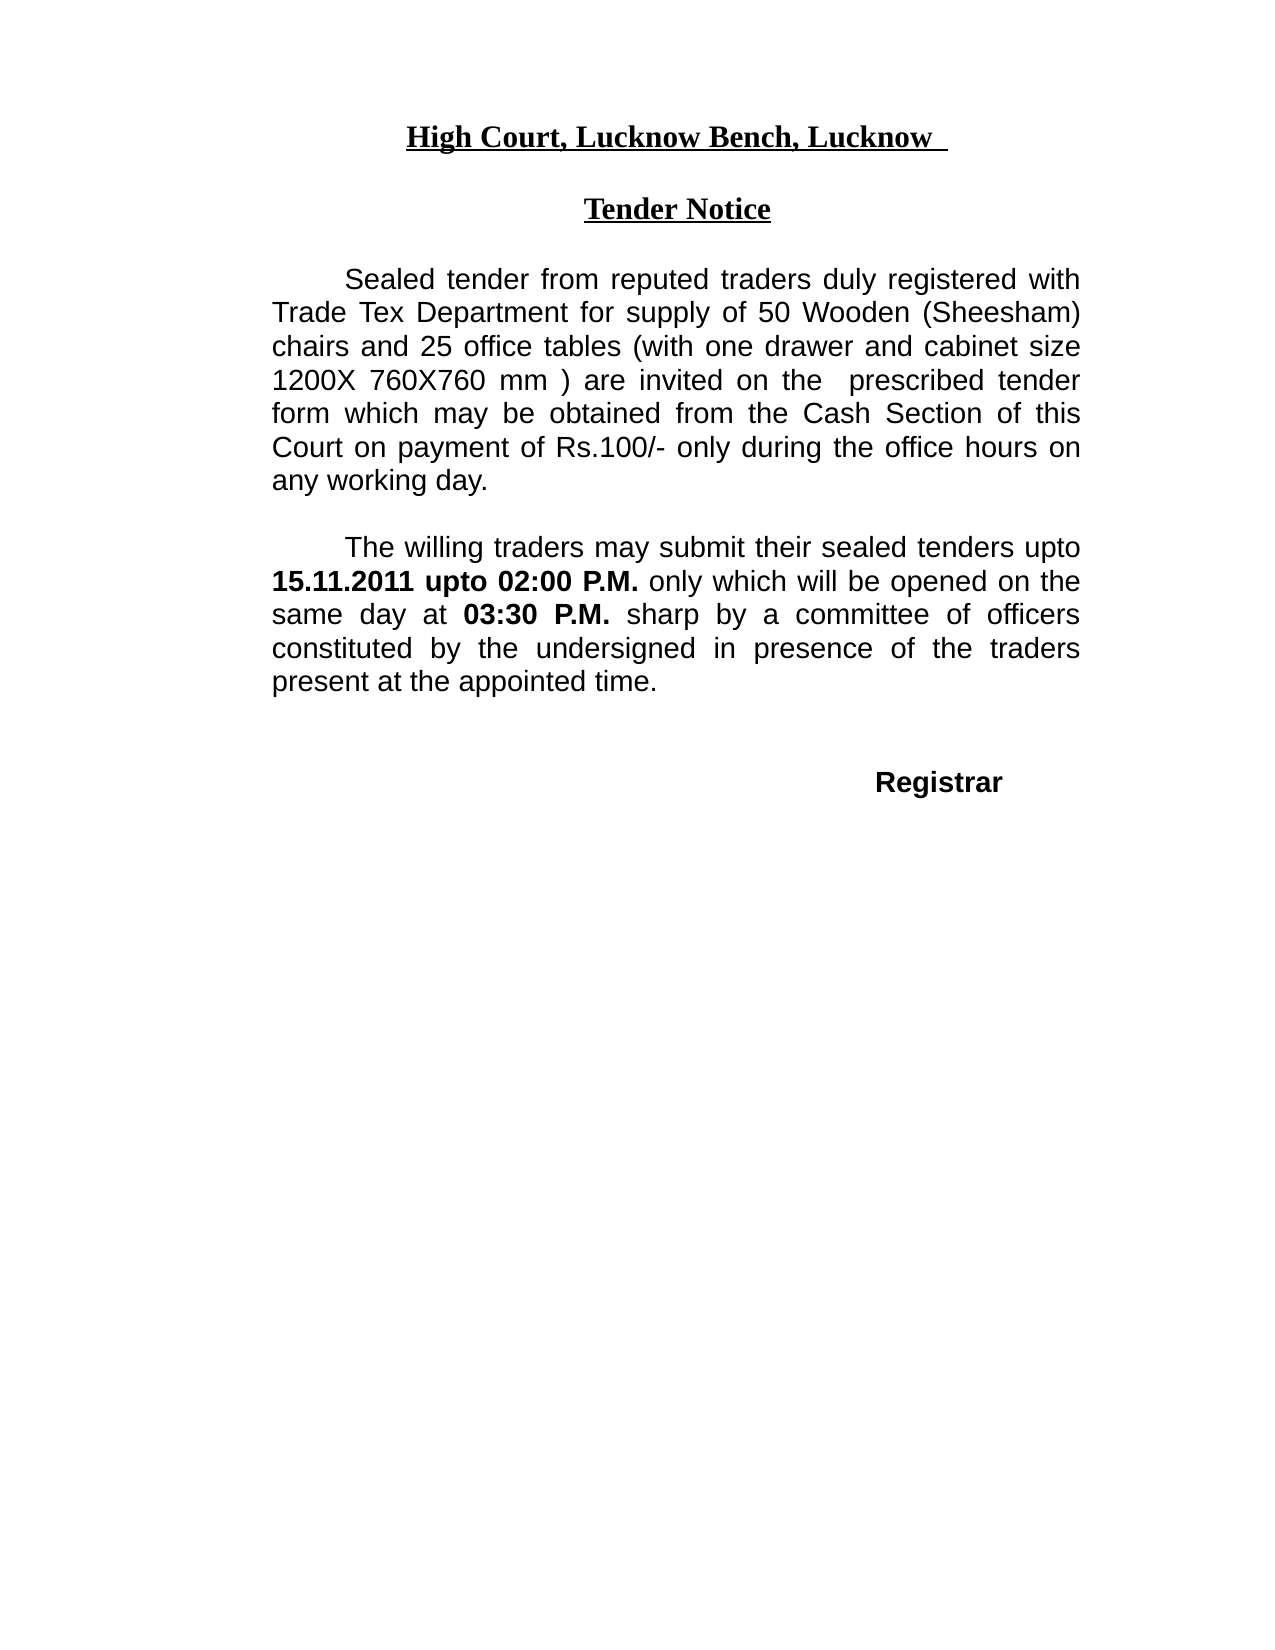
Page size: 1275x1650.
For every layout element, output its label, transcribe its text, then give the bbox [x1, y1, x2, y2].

text Tender Notice [197, 190, 1158, 226]
text High Court, Lucknow Bench, Lucknow [197, 118, 1158, 154]
text Registrar [797, 765, 1081, 798]
text The willing traders may submit their sealed tenders upto 15.11.2011 upto 02:00 P.M. only which will be opened on the same day at 03:30 P.M. sharp by a committee of officers constituted by the undersigned in presence of the traders present at the appointed time. [272, 530, 1081, 698]
text Sealed tender from reputed traders duly registered with Trade Tex Department for supply of 50 Wooden (Sheesham) chairs and 25 office tables (with one drawer and cabinet size 1200X 760X760 mm ) are invited on the prescribed tender form which may be obtained from the Cash Section of this Court on payment of Rs.100/- only during the office hours on any working day. [272, 262, 1081, 497]
